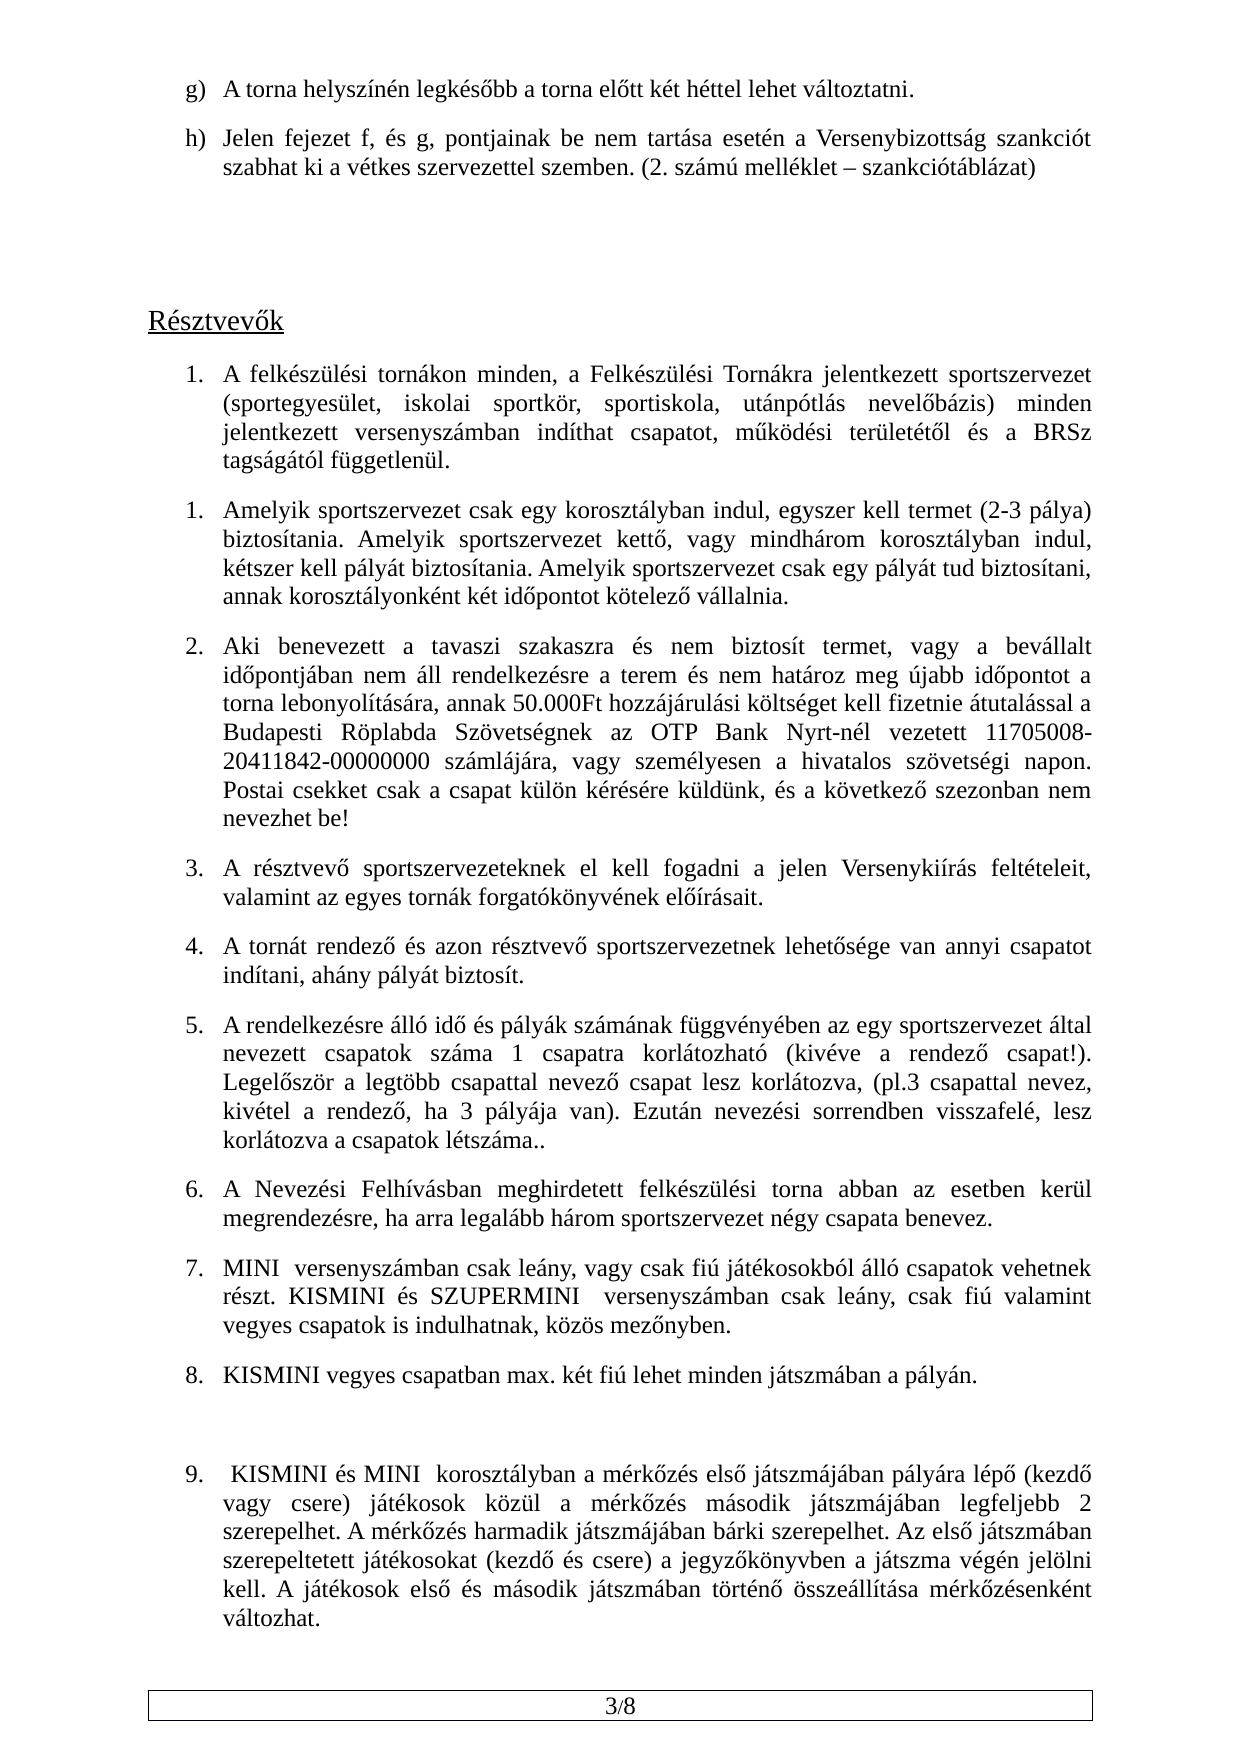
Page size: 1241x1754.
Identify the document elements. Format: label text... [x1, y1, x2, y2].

text Résztvevők [148, 303, 1093, 336]
list A tornát rendező és azon résztvevő sportszervezetnek lehetősége van annyi csapatot indítani, ahány pályát biztosít. [185, 931, 1093, 989]
list KISMINI vegyes csapatban max. két fiú lehet minden játszmában a pályán. [185, 1360, 1093, 1388]
list A rendelkezésre álló idő és pályák számának függvényében az egy sportszervezet által nevezett csapatok száma 1 csapatra korlátozható (kivéve a rendező csapat!). Legelőször a legtöbb csapattal nevező csapat lesz korlátozva, (pl.3 csapattal nevez, kivétel a rendező, ha 3 pályája van). Ezután nevezési sorrendben visszafelé, lesz korlátozva a csapatok létszáma.. [185, 1010, 1093, 1153]
list Amelyik sportszervezet csak egy korosztályban indul, egyszer kell termet (2-3 pálya) biztosítania. Amelyik sportszervezet kettő, vagy mindhárom korosztályban indul, kétszer kell pályát biztosítania. Amelyik sportszervezet csak egy pályát tud biztosítani, annak korosztályonként két időpontot kötelező vállalnia. [185, 495, 1093, 610]
list MINI versenyszámban csak leány, vagy csak fiú játékosokból álló csapatok vehetnek részt. KISMINI és SZUPERMINI versenyszámban csak leány, csak fiú valamint vegyes csapatok is indulhatnak, közös mezőnyben. [185, 1253, 1093, 1339]
list Aki benevezett a tavaszi szakaszra és nem biztosít termet, vagy a bevállalt időpontjában nem áll rendelkezésre a terem és nem határoz meg újabb időpontot a torna lebonyolítására, annak 50.000Ft hozzájárulási költséget kell fizetnie átutalással a Budapesti Röplabda Szövetségnek az OTP Bank Nyrt-nél vezetett 11705008-20411842-00000000 számlájára, vagy személyesen a hivatalos szövetségi napon. Postai csekket csak a csapat külön kérésére küldünk, és a következő szezonban nem nevezhet be! [185, 631, 1093, 832]
list A felkészülési tornákon minden, a Felkészülési Tornákra jelentkezett sportszervezet (sportegyesület, iskolai sportkör, sportiskola, utánpótlás nevelőbázis) minden jelentkezett versenyszámban indíthat csapatot, működési területétől és a BRSz tagságától függetlenül. [185, 359, 1093, 474]
list KISMINI és MINI korosztályban a mérkőzés első játszmájában pályára lépő (kezdő vagy csere) játékosok közül a mérkőzés második játszmájában legfeljebb 2 szerepelhet. A mérkőzés harmadik játszmájában bárki szerepelhet. Az első játszmában szerepeltetett játékosokat (kezdő és csere) a jegyzőkönyvben a játszma végén jelölni kell. A játékosok első és második játszmában történő összeállítása mérkőzésenként változhat. [185, 1459, 1093, 1631]
list Jelen fejezet f, és g, pontjainak be nem tartása esetén a Versenybizottság szankciót szabhat ki a vétkes szervezettel szemben. (2. számú melléklet – szankciótáblázat) [185, 123, 1093, 181]
list A torna helyszínén legkésőbb a torna előtt két héttel lehet változtatni. [185, 74, 1093, 102]
list A Nevezési Felhívásban meghirdetett felkészülési torna abban az esetben kerül megrendezésre, ha arra legalább három sportszervezet négy csapata benevez. [185, 1174, 1093, 1232]
list A résztvevő sportszervezeteknek el kell fogadni a jelen Versenykiírás feltételeit, valamint az egyes tornák forgatókönyvének előírásait. [185, 853, 1093, 911]
